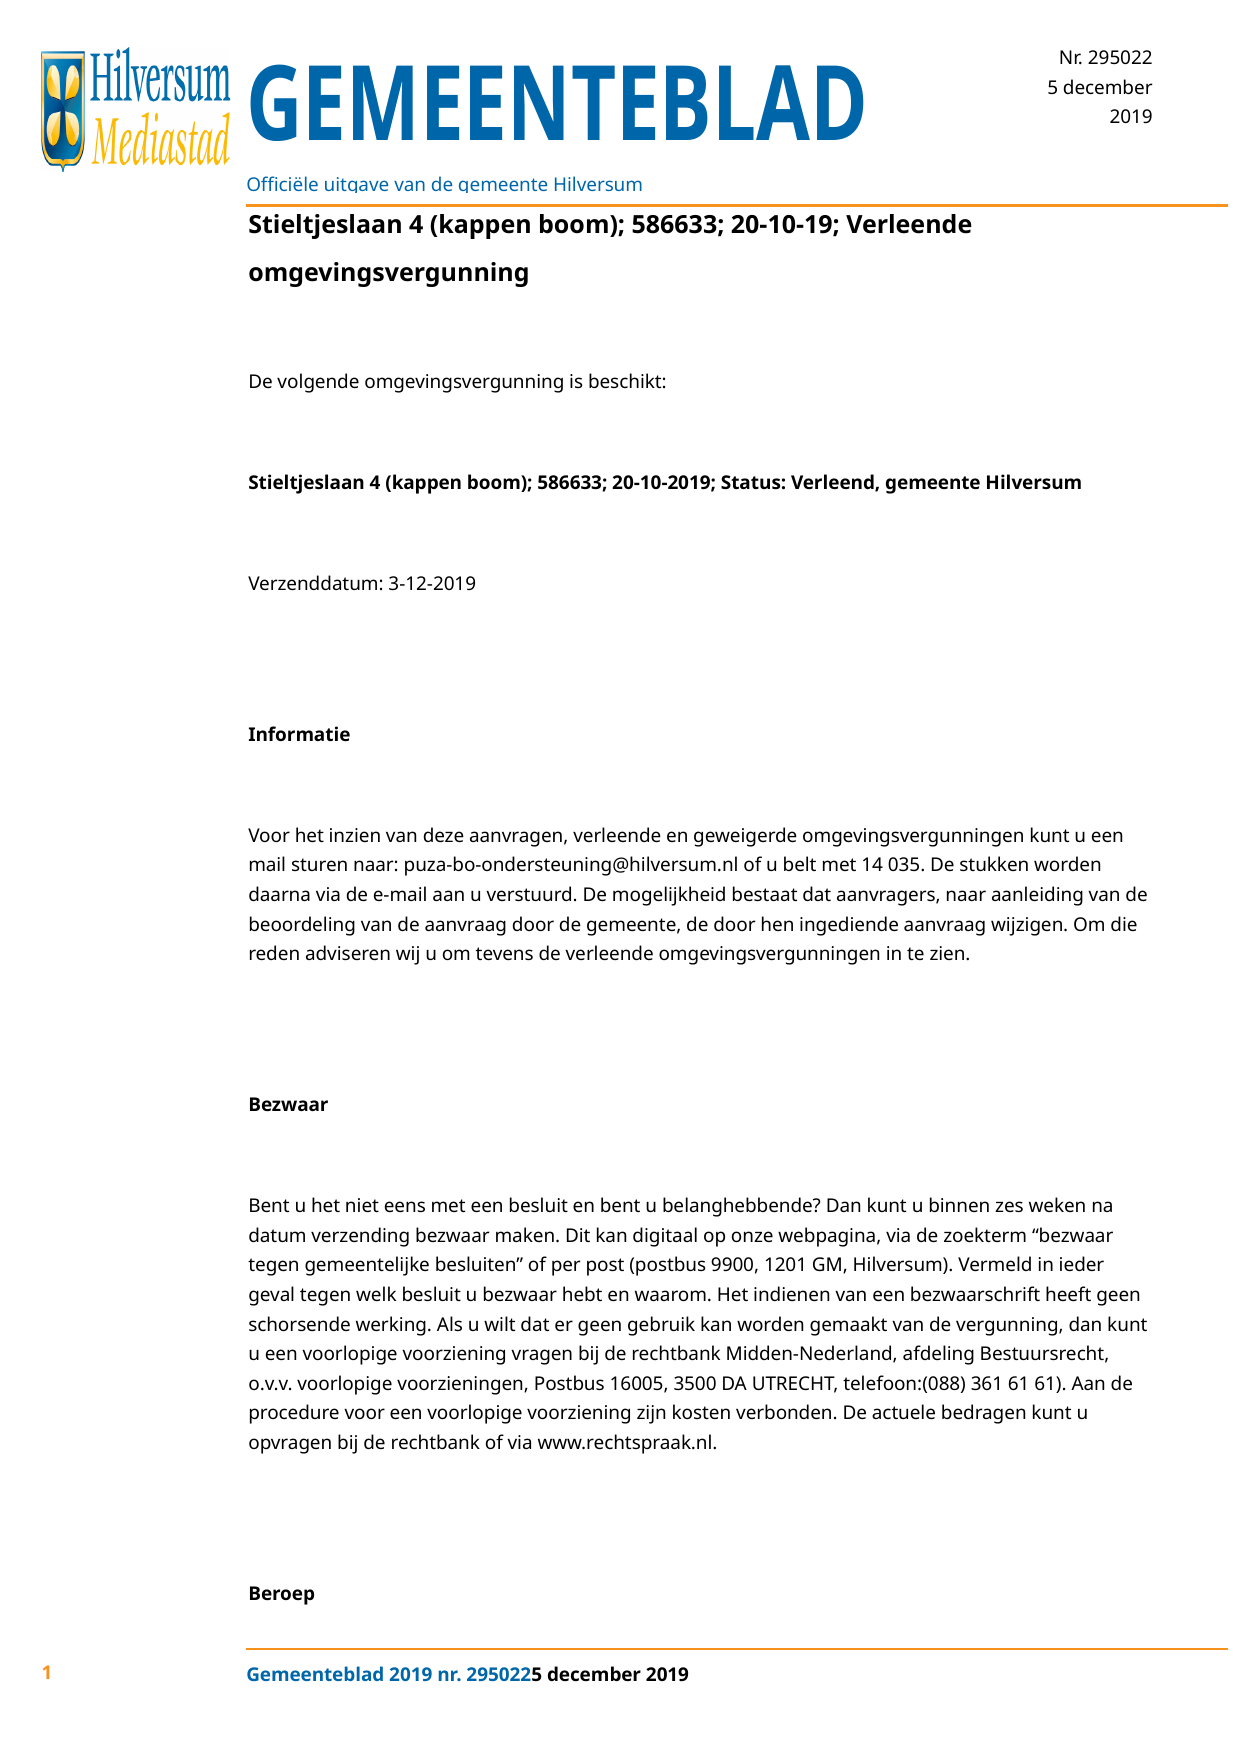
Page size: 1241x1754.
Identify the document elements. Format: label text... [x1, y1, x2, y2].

picture [41, 47, 231, 172]
text Beroep [248, 1580, 1152, 1606]
text Informatie [248, 721, 1152, 747]
text Stieltjeslaan 4 (kappen boom); 586633; 20-10-19; Verleende omgevingsvergunning [248, 207, 1152, 288]
text Bezwaar [248, 1092, 1152, 1117]
text Bent u het niet eens met een besluit en bent u belanghebbende? Dan kunt u binnen zes weken na datum verzending bezwaar maken. Dit kan digitaal op onze webpagina, via de zoekterm “bezwaar tegen gemeentelijke besluiten” of per post (postbus 9900, 1201 GM, Hilversum). Vermeld in ieder geval tegen welk besluit u bezwaar hebt en waarom. Het indienen van een bezwaarschrift heeft geen schorsende werking. Als u wilt dat er geen gebruik kan worden gemaakt van de vergunning, dan kunt u een voorlopige voorziening vragen bij de rechtbank Midden-Nederland, afdeling Bestuursrecht, o.v.v. voorlopige voorzieningen, Postbus 16005, 3500 DA UTRECHT, telefoon:(088) 361 61 61). Aan de procedure voor een voorlopige voorziening zijn kosten verbonden. De actuele bedragen kunt u opvragen bij de rechtbank of via www.rechtspraak.nl. [248, 1192, 1152, 1455]
text Voor het inzien van deze aanvragen, verleende en geweigerde omgevingsvergunningen kunt u een mail sturen naar: puza-bo-ondersteuning@hilversum.nl of u belt met 14 035. De stukken worden daarna via de e-mail aan u verstuurd. De mogelijkheid bestaat dat aanvragers, naar aanleiding van de beoordeling van de aanvraag door de gemeente, de door hen ingediende aanvraag wijzigen. Om die reden adviseren wij u om tevens de verleende omgevingsvergunningen in te zien. [248, 822, 1152, 966]
text De volgende omgevingsvergunning is beschikt: [248, 368, 1152, 394]
text Stieltjeslaan 4 (kappen boom); 586633; 20-10-2019; Status: Verleend, gemeente Hilversum [248, 469, 1152, 495]
text Verzenddatum: 3-12-2019 [248, 570, 1152, 596]
